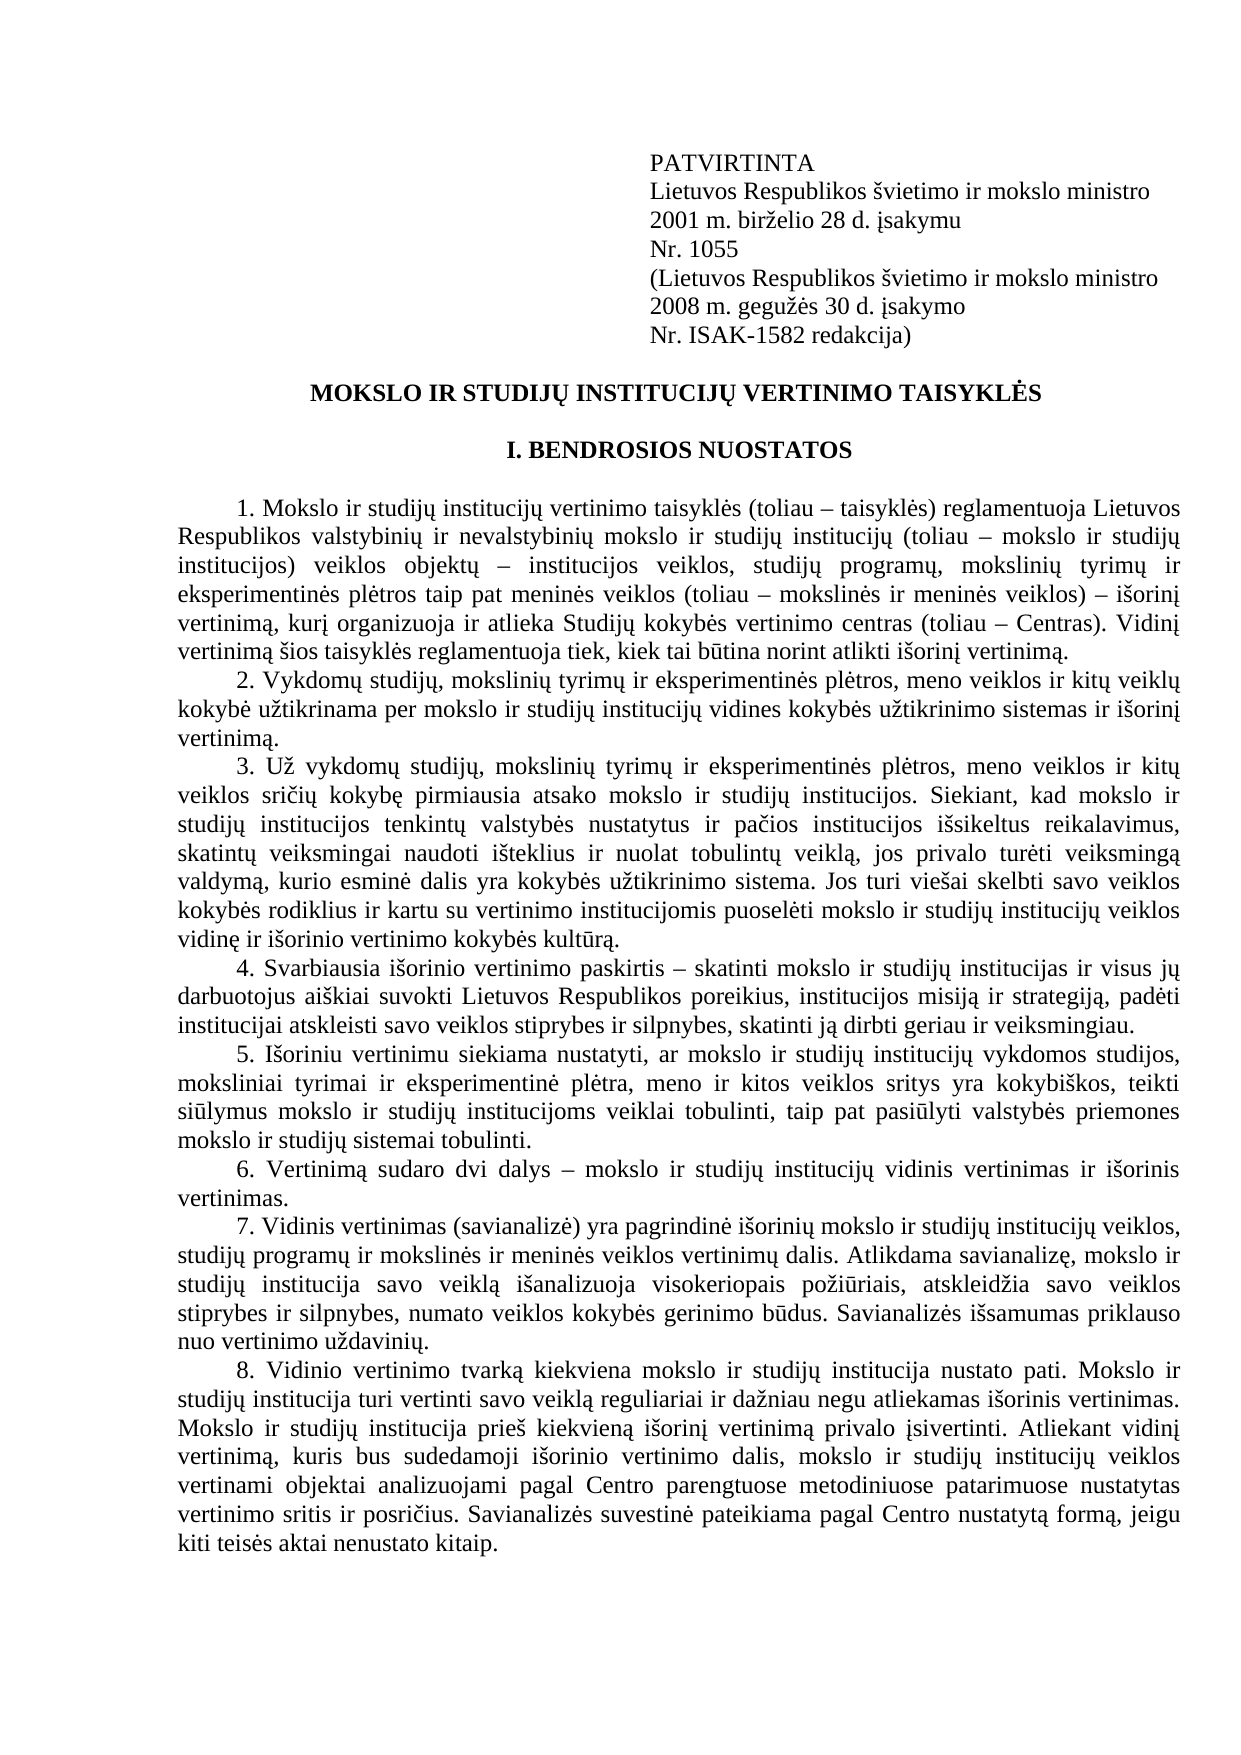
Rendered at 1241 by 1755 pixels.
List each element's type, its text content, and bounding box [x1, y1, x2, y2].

text Lietuvos Respublikos švietimo ir mokslo ministro 2001 m. birželio 28 d. įsakymu Nr. 1055 [649, 176, 1181, 263]
text 3. Už vykdomų studijų, mokslinių tyrimų ir eksperimentinės plėtros, meno veiklos ir kitų veiklos sričių kokybę pirmiausia atsako mokslo ir studijų institucijos. Siekiant, kad mokslo ir studijų institucijos tenkintų valstybės nustatytus ir pačios institucijos išsikeltus reikalavimus, skatintų veiksmingai naudoti išteklius ir nuolat tobulintų veiklą, jos privalo turėti veiksmingą valdymą, kurio esminė dalis yra kokybės užtikrinimo sistema. Jos turi viešai skelbti savo veiklos kokybės rodiklius ir kartu su vertinimo institucijomis puoselėti mokslo ir studijų institucijų veiklos vidinę ir išorinio vertinimo kokybės kultūrą. [177, 751, 1181, 953]
text 4. Svarbiausia išorinio vertinimo paskirtis – skatinti mokslo ir studijų institucijas ir visus jų darbuotojus aiškiai suvokti Lietuvos Respublikos poreikius, institucijos misiją ir strategiją, padėti institucijai atskleisti savo veiklos stiprybes ir silpnybes, skatinti ją dirbti geriau ir veiksmingiau. [177, 953, 1181, 1039]
text 8. Vidinio vertinimo tvarką kiekviena mokslo ir studijų institucija nustato pati. Mokslo ir studijų institucija turi vertinti savo veiklą reguliariai ir dažniau negu atliekamas išorinis vertinimas. Mokslo ir studijų institucija prieš kiekvieną išorinį vertinimą privalo įsivertinti. Atliekant vidinį vertinimą, kuris bus sudedamoji išorinio vertinimo dalis, mokslo ir studijų institucijų veiklos vertinami objektai analizuojami pagal Centro parengtuose metodiniuose patarimuose nustatytas vertinimo sritis ir posričius. Savianalizės suvestinė pateikiama pagal Centro nustatytą formą, jeigu kiti teisės aktai nenustato kitaip. [177, 1355, 1181, 1556]
text 7. Vidinis vertinimas (savianalizė) yra pagrindinė išorinių mokslo ir studijų institucijų veiklos, studijų programų ir mokslinės ir meninės veiklos vertinimų dalis. Atlikdama savianalizę, mokslo ir studijų institucija savo veiklą išanalizuoja visokeriopais požiūriais, atskleidžia savo veiklos stiprybes ir silpnybes, numato veiklos kokybės gerinimo būdus. Savianalizės išsamumas priklauso nuo vertinimo uždavinių. [177, 1211, 1181, 1355]
text 6. Vertinimą sudaro dvi dalys – mokslo ir studijų institucijų vidinis vertinimas ir išorinis vertinimas. [177, 1154, 1181, 1211]
text 5. Išoriniu vertinimu siekiama nustatyti, ar mokslo ir studijų institucijų vykdomos studijos, moksliniai tyrimai ir eksperimentinė plėtra, meno ir kitos veiklos sritys yra kokybiškos, teikti siūlymus mokslo ir studijų institucijoms veiklai tobulinti, taip pat pasiūlyti valstybės priemones mokslo ir studijų sistemai tobulinti. [177, 1039, 1181, 1154]
text (Lietuvos Respublikos švietimo ir mokslo ministro 2008 m. gegužės 30 d. įsakymo Nr. ISAK-1582 redakcija) [649, 263, 1181, 349]
text 2. Vykdomų studijų, mokslinių tyrimų ir eksperimentinės plėtros, meno veiklos ir kitų veiklų kokybė užtikrinama per mokslo ir studijų institucijų vidines kokybės užtikrinimo sistemas ir išorinį vertinimą. [177, 665, 1181, 751]
text I. BENDROSIOS NUOSTATOS [177, 435, 1181, 464]
text MOKSLO IR STUDIJŲ INSTITUCIJŲ VERTINIMO TAISYKLĖS [177, 378, 1181, 406]
text 1. Mokslo ir studijų institucijų vertinimo taisyklės (toliau – taisyklės) reglamentuoja Lietuvos Respublikos valstybinių ir nevalstybinių mokslo ir studijų institucijų (toliau – mokslo ir studijų institucijos) veiklos objektų – institucijos veiklos, studijų programų, mokslinių tyrimų ir eksperimentinės plėtros taip pat meninės veiklos (toliau – mokslinės ir meninės veiklos) – išorinį vertinimą, kurį organizuoja ir atlieka Studijų kokybės vertinimo centras (toliau – Centras). Vidinį vertinimą šios taisyklės reglamentuoja tiek, kiek tai būtina norint atlikti išorinį vertinimą. [177, 493, 1181, 665]
text PATVIRTINTA [649, 148, 1181, 176]
